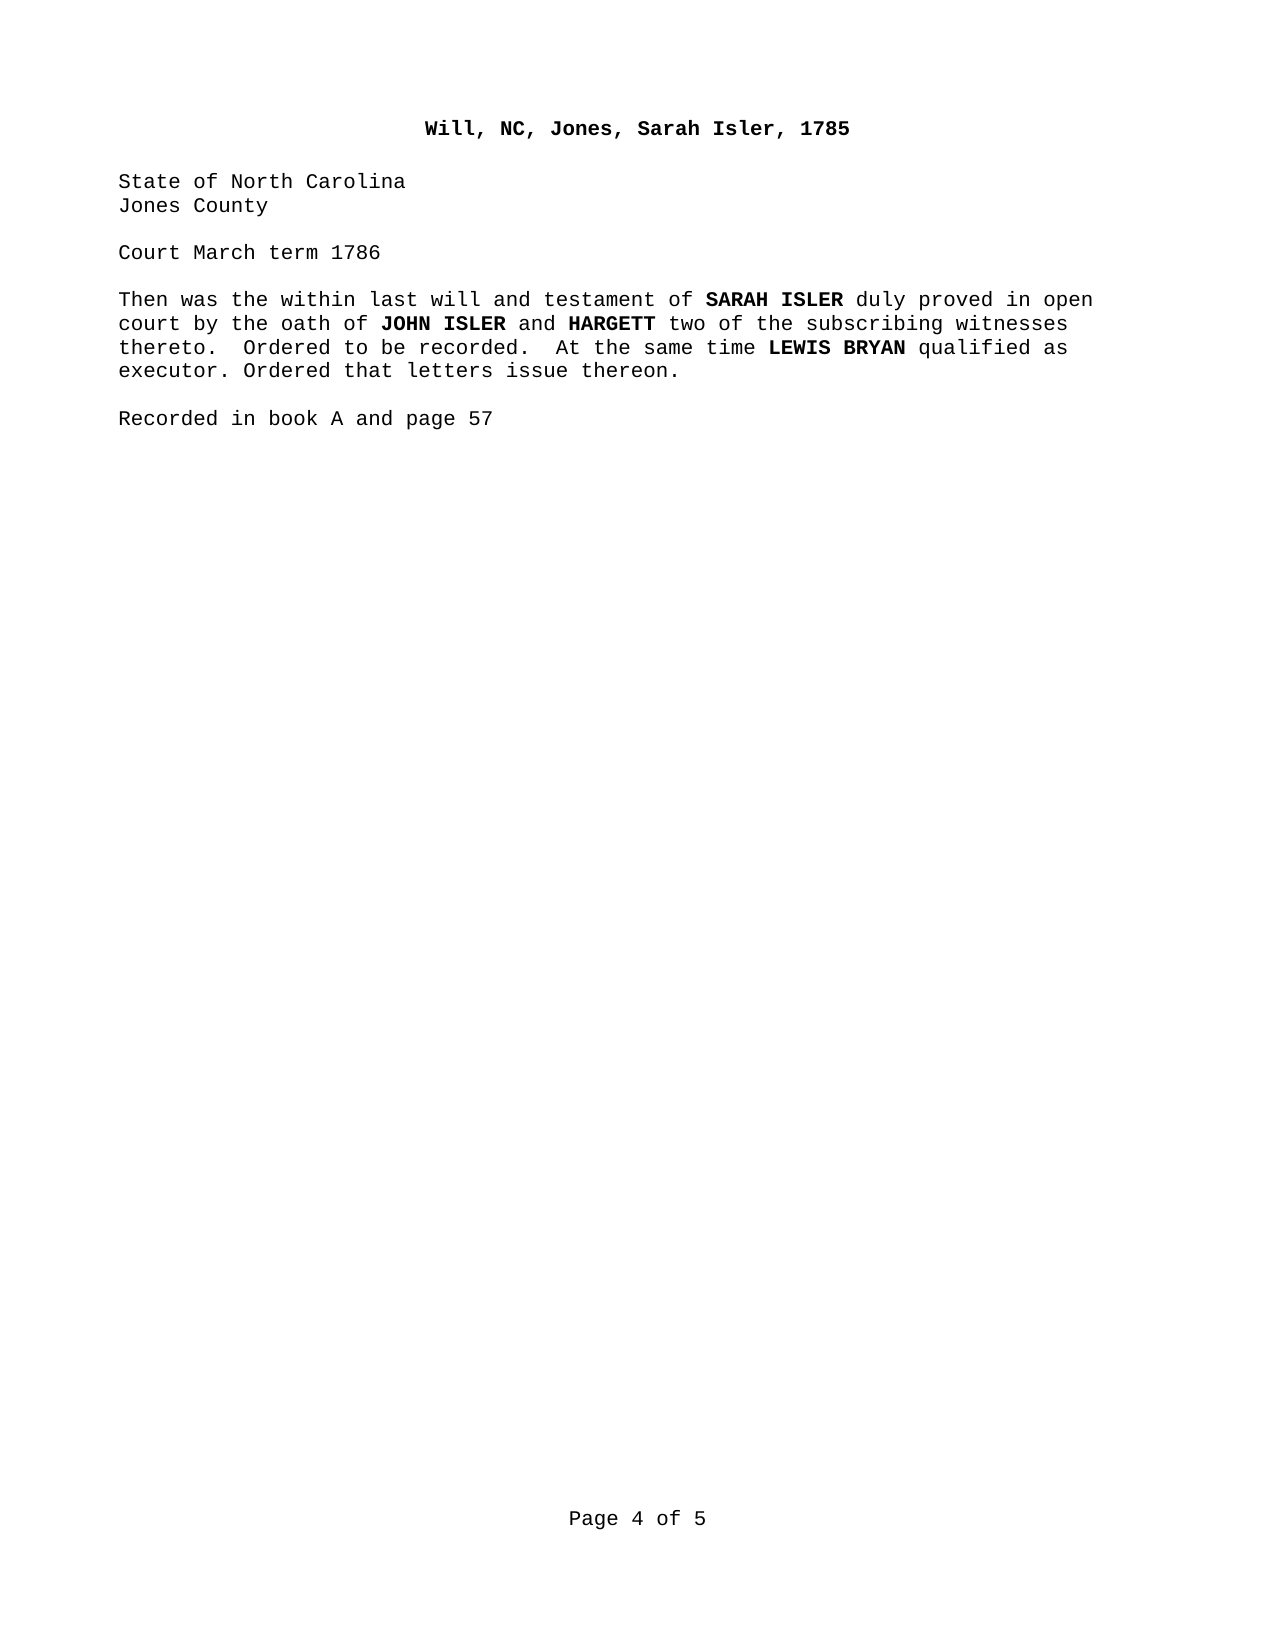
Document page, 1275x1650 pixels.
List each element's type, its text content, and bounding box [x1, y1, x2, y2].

text Recorded in book A and page 57 [118, 408, 1157, 431]
text Then was the within last will and testament of Sarah Isler duly proved in open court by the oath of John Isler and Hargett two of the subscribing witnesses thereto. Ordered to be recorded. At the same time Lewis Bryan qualified as executor. Ordered that letters issue thereon. [118, 289, 1157, 384]
text Court March term 1786 [118, 242, 1157, 266]
text Jones County [118, 195, 1157, 218]
text State of North Carolina [118, 171, 1157, 195]
